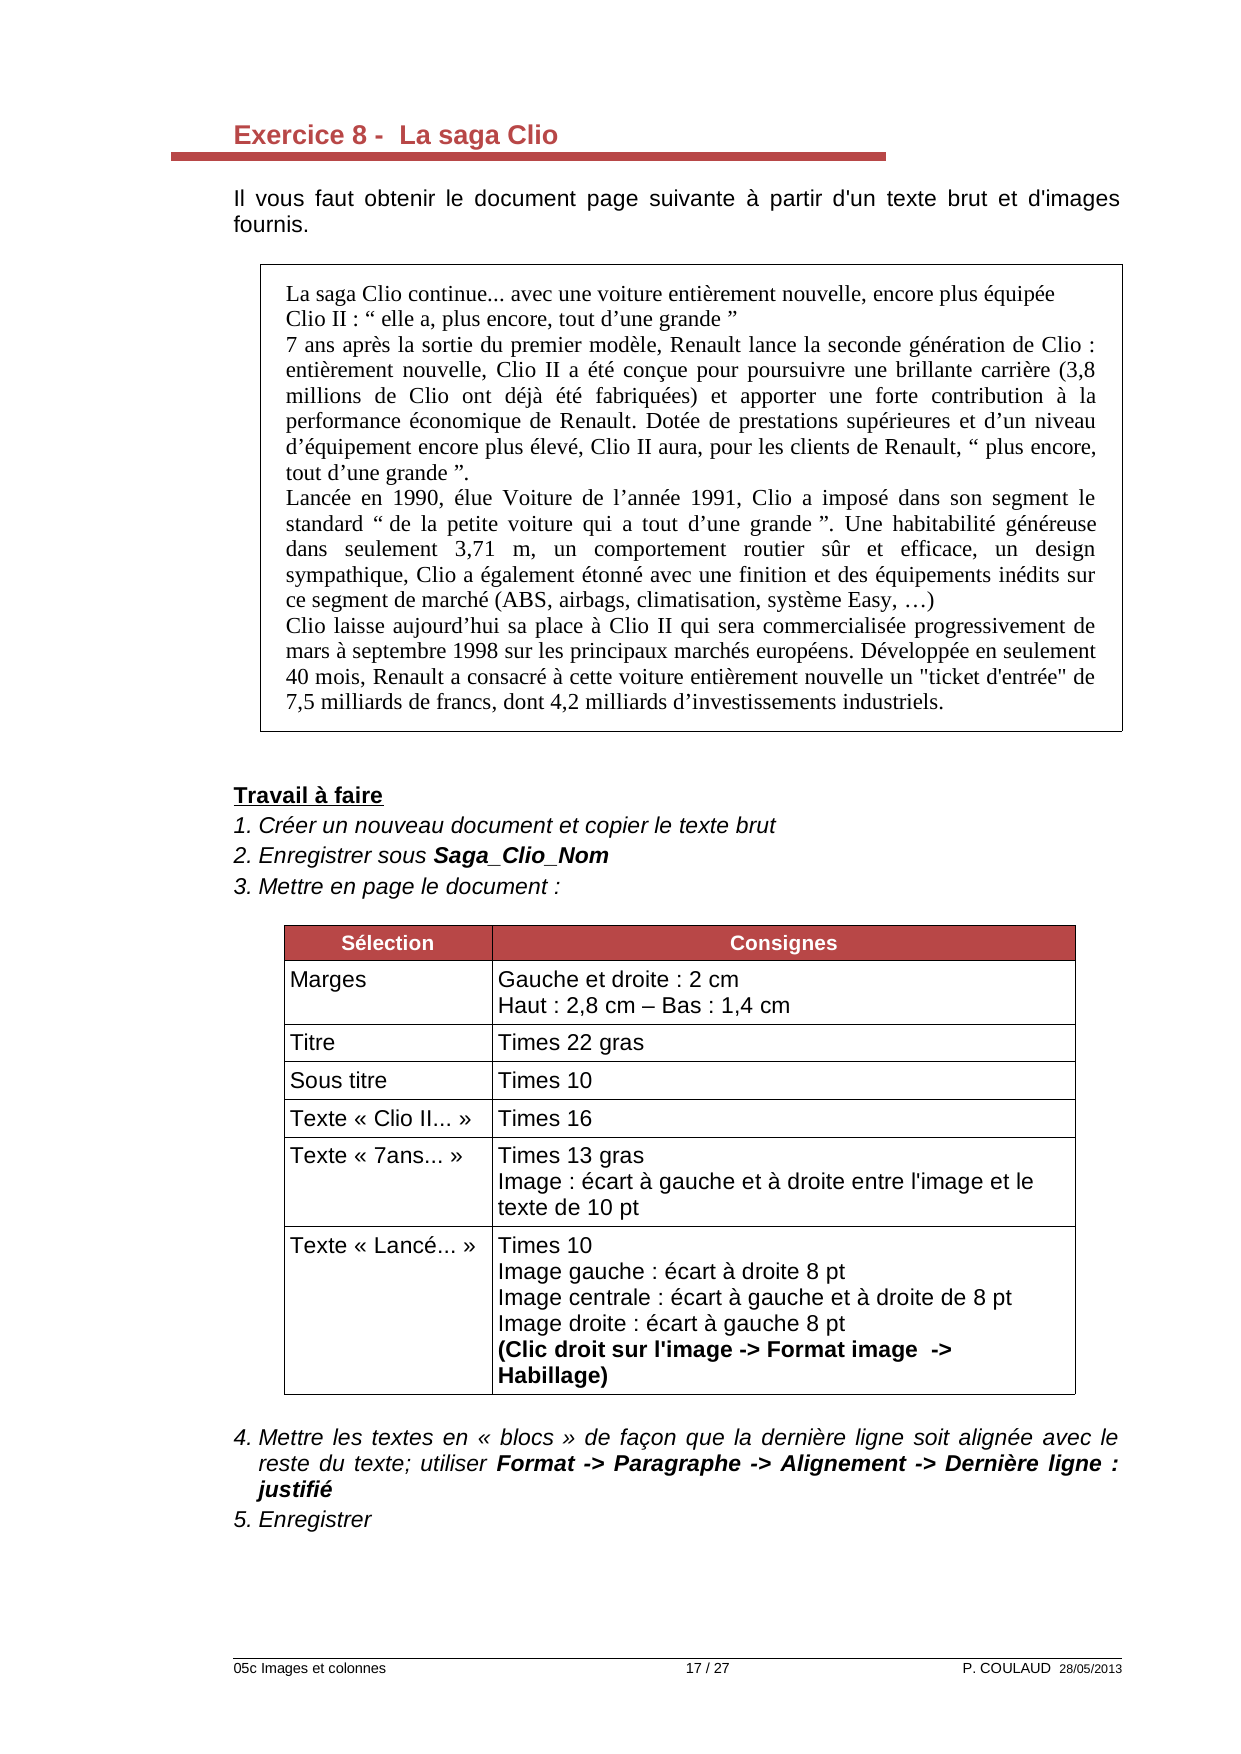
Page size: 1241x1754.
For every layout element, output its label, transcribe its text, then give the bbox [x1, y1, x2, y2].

table_cell Texte « Lancé... » [285, 1227, 492, 1394]
text Clio II : “ elle a, plus encore, tout d’une grande ” [261, 289, 1122, 315]
table_cell Marges [285, 961, 492, 1024]
subtitle Travail à faire [233, 782, 1122, 808]
subtitle La saga Clio [171, 117, 886, 152]
list Mettre en page le document : [233, 873, 1122, 925]
table_cell Times 13 gras Image : écart à gauche et à droite entre l'image et le texte de 10 pt [493, 1138, 1075, 1226]
table_cell Times 10 Image gauche : écart à droite 8 pt Image centrale : écart à gauche et à droite de 8 pt Image droite : écart à gauche 8 pt (Clic droit sur l'image -> Format image -> Habillage) [493, 1227, 1075, 1394]
text 7 ans après la sortie du premier modèle, Renault lance la seconde génération de Clio : entièrement nouvelle, Clio II a été conçue pour poursuivre une brillante carrière (3,8 millions de Clio ont déjà été fabriquées) et apporter une forte contribution à la performance économique de Renault. Dotée de prestations supérieures et d’un niveau d’équipement encore plus élevé, Clio II aura, pour les clients de Renault, “ plus encore, tout d’une grande ”. [261, 315, 1122, 468]
text La saga Clio continue... avec une voiture entièrement nouvelle, encore plus équipée [261, 265, 1122, 289]
list Enregistrer [233, 1507, 1122, 1533]
text Il vous faut obtenir le document page suivante à partir d'un texte brut et d'images fournis. [233, 186, 1122, 238]
table_header Consignes [493, 926, 1075, 960]
table_cell Times 10 [493, 1062, 1075, 1099]
list Mettre les textes en « blocs » de façon que la dernière ligne soit alignée avec le reste du texte; utiliser Format -> Paragraphe -> Alignement -> Dernière ligne : justifié [233, 1424, 1122, 1503]
table_cell Sous titre [285, 1062, 492, 1099]
list Enregistrer sous Saga_Clio_Nom [233, 843, 1122, 869]
table_cell Texte « 7ans... » [285, 1138, 492, 1226]
text Lancée en 1990, élue Voiture de l’année 1991, Clio a imposé dans son segment le standard “ de la petite voiture qui a tout d’une grande ”. Une habitabilité généreuse dans seulement 3,71 m, un comportement routier sûr et efficace, un design sympathique, Clio a également étonné avec une finition et des équipements inédits sur ce segment de marché (ABS, airbags, climatisation, système Easy, …) [261, 468, 1122, 596]
table_cell Texte « Clio II... » [285, 1100, 492, 1137]
table_cell Times 22 gras [493, 1025, 1075, 1061]
table_cell Titre [285, 1025, 492, 1061]
list Créer un nouveau document et copier le texte brut [233, 813, 1122, 839]
table_cell Gauche et droite : 2 cm Haut : 2,8 cm – Bas : 1,4 cm [493, 961, 1075, 1024]
text Clio laisse aujourd’hui sa place à Clio II qui sera commercialisée progressivement de mars à septembre 1998 sur les principaux marchés européens. Développée en seulement 40 mois, Renault a consacré à cette voiture entièrement nouvelle un "ticket d'entrée" de 7,5 milliards de francs, dont 4,2 milliards d’investissements industriels. [261, 596, 1122, 731]
table_header Sélection [285, 926, 492, 960]
table_cell Times 16 [493, 1100, 1075, 1137]
